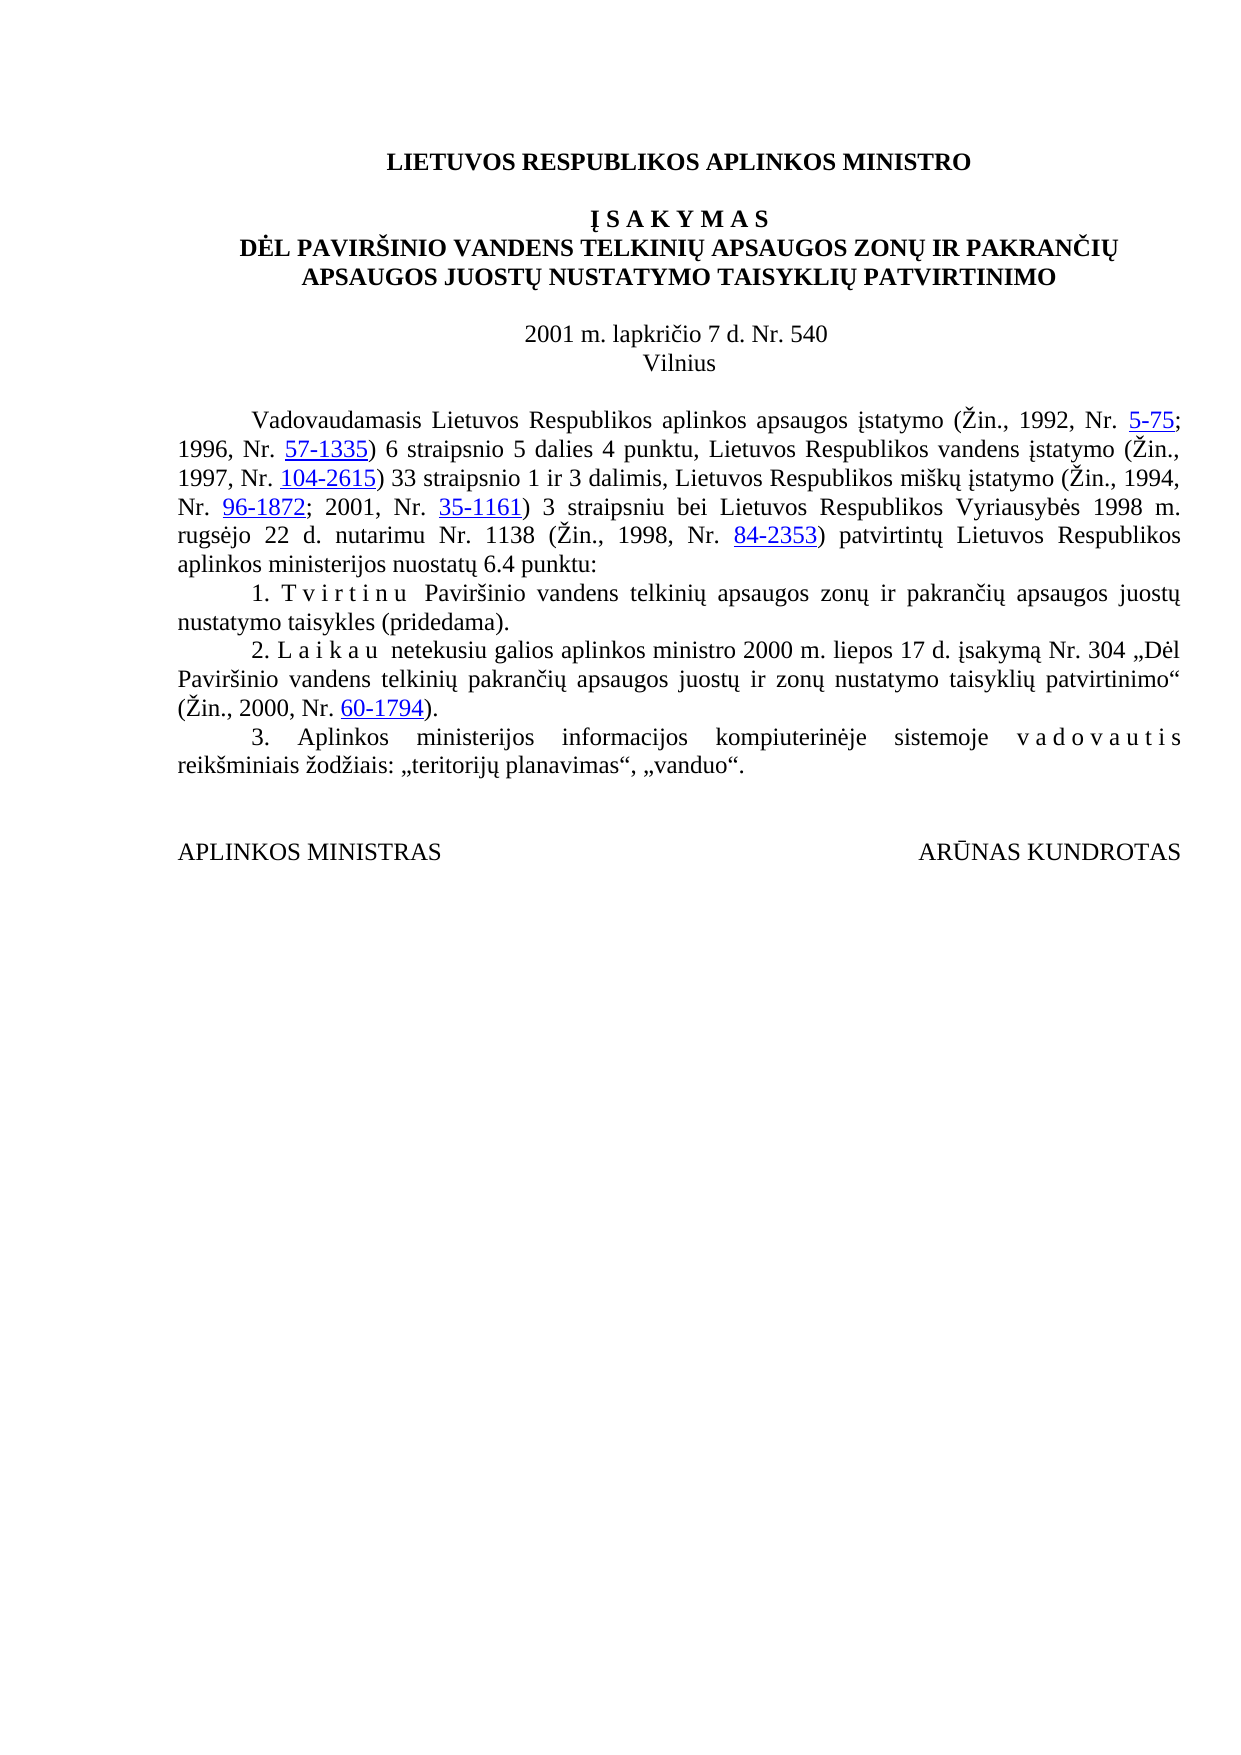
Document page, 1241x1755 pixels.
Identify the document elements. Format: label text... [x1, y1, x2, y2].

text LIETUVOS RESPUBLIKOS APLINKOS MINISTRO [177, 147, 1181, 176]
text Vilnius [177, 348, 1181, 377]
text Į S A K Y M A S [177, 204, 1181, 233]
text 2001 m. lapkričio 7 d. Nr. 540 [177, 319, 1181, 348]
text 3. Aplinkos ministerijos informacijos kompiuterinėje sistemoje vadovautis reikšminiais žodžiais: „teritorijų planavimas“, „vanduo“. [177, 722, 1181, 779]
text APLINKOS MINISTRAS ARŪNAS KUNDROTAS [177, 837, 1181, 866]
text 2. Laikau netekusiu galios aplinkos ministro 2000 m. liepos 17 d. įsakymą Nr. 304 „Dėl Paviršinio vandens telkinių pakrančių apsaugos juostų ir zonų nustatymo taisyklių patvirtinimo“ (Žin., 2000, Nr. 60-1794). [177, 636, 1181, 722]
text 1. Tvirtinu Paviršinio vandens telkinių apsaugos zonų ir pakrančių apsaugos juostų nustatymo taisykles (pridedama). [177, 578, 1181, 636]
text dėl PAVIRŠINIO VANDENS TELKINIŲ APSAUGOS ZONŲ IR PAKRANČIŲ APSAUGOS JUOSTŲ NUSTATYMO TAISYKLių patvirtinimo [177, 233, 1181, 291]
text Vadovaudamasis Lietuvos Respublikos aplinkos apsaugos įstatymo (Žin., 1992, Nr. 5-75; 1996, Nr. 57-1335) 6 straipsnio 5 dalies 4 punktu, Lietuvos Respublikos vandens įstatymo (Žin., 1997, Nr. 104-2615) 33 straipsnio 1 ir 3 dalimis, Lietuvos Respublikos miškų įstatymo (Žin., 1994, Nr. 96-1872; 2001, Nr. 35-1161) 3 straipsniu bei Lietuvos Respublikos Vyriausybės 1998 m. rugsėjo 22 d. nutarimu Nr. 1138 (Žin., 1998, Nr. 84-2353) patvirtintų Lietuvos Respublikos aplinkos ministerijos nuostatų 6.4 punktu: [177, 406, 1181, 578]
